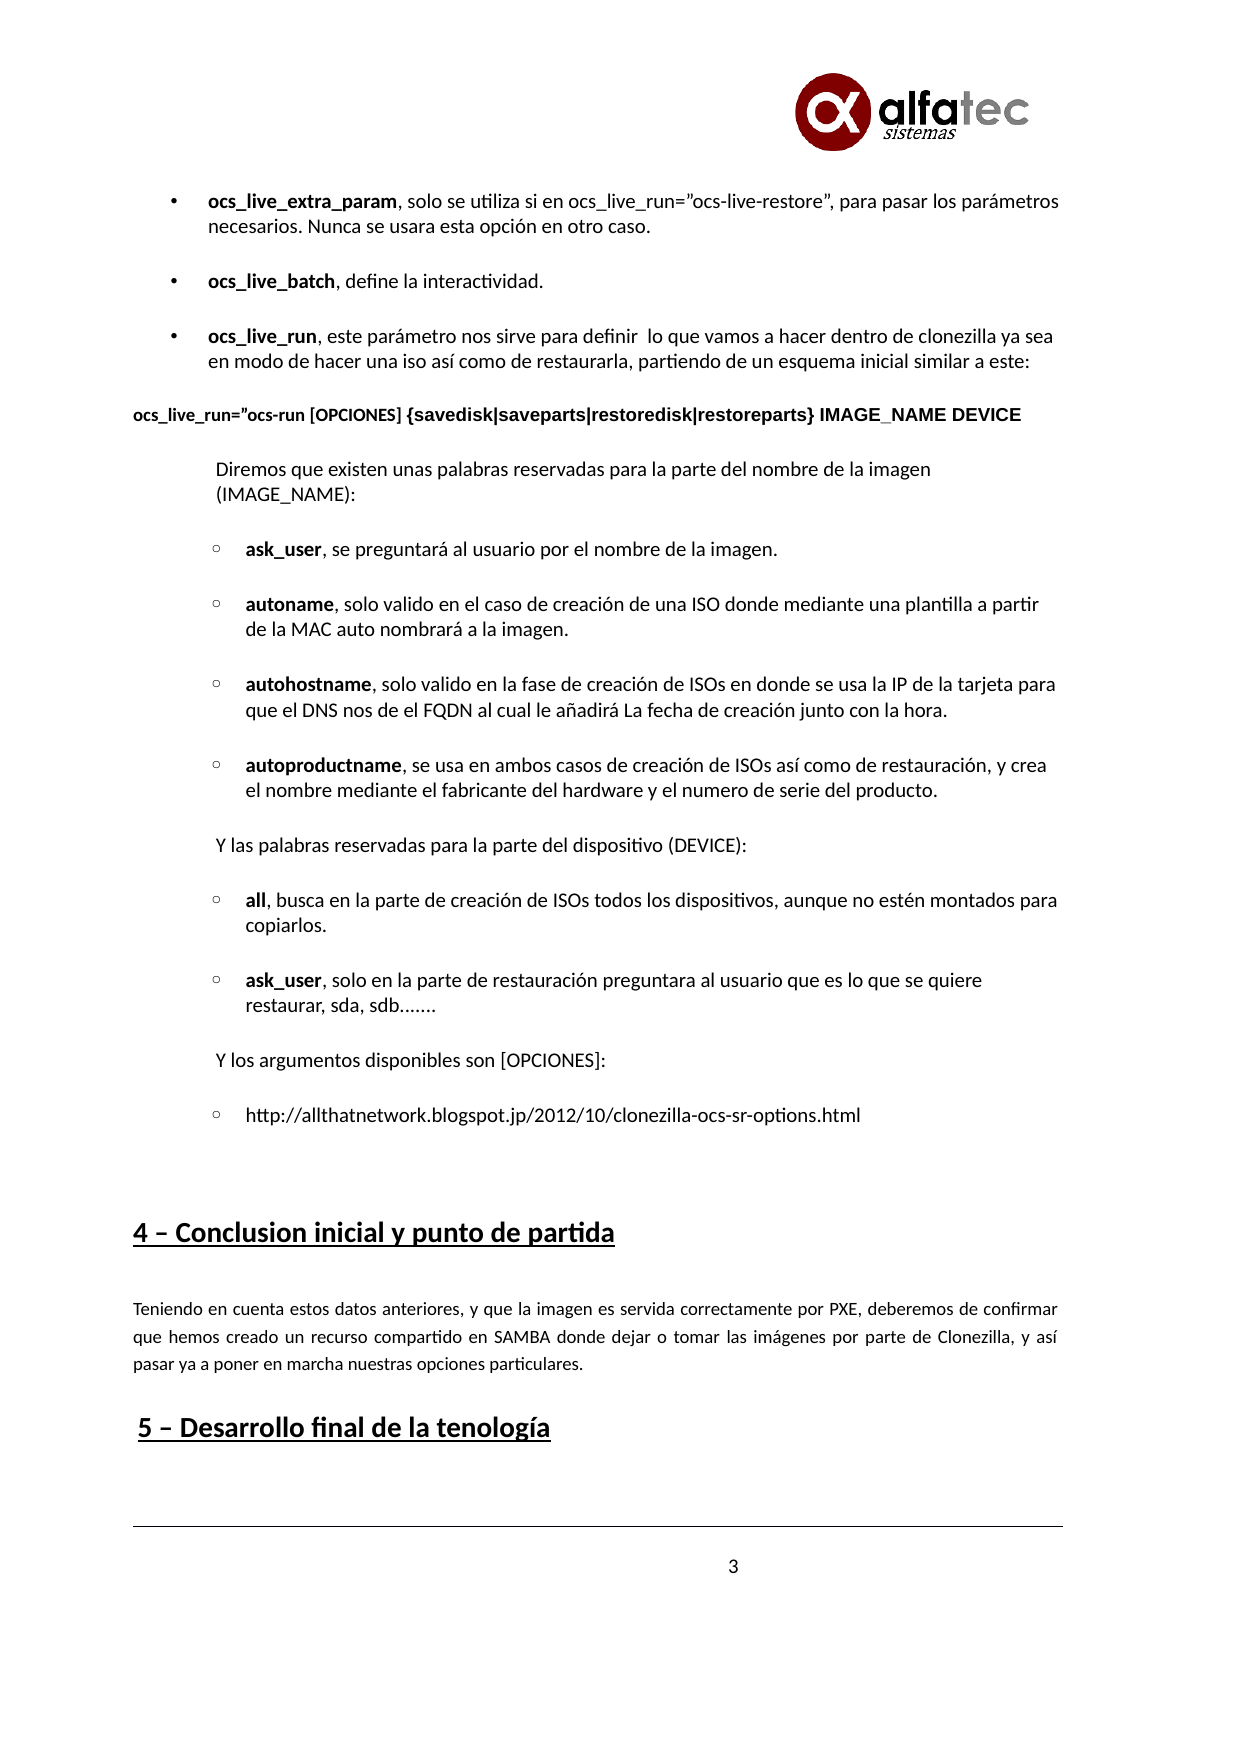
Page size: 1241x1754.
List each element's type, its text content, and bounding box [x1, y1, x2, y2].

list ask_user, se preguntará al usuario por el nombre de la imagen. [208, 536, 1063, 562]
list http://allthatnetwork.blogspot.jp/2012/10/clonezilla-ocs-sr-options.html [208, 1102, 1063, 1128]
list autoproductname, se usa en ambos casos de creación de ISOs así como de restauración, y crea el nombre mediante el fabricante del hardware y el numero de serie del producto. [208, 752, 1063, 803]
list autohostname, solo valido en la fase de creación de ISOs en donde se usa la IP de la tarjeta para que el DNS nos de el FQDN al cual le añadirá La fecha de creación junto con la hora. [208, 671, 1063, 722]
text Teniendo en cuenta estos datos anteriores, y que la imagen es servida correctamente por PXE, deberemos de confirmar que hemos creado un recurso compartido en SAMBA donde dejar o tomar las imágenes por parte de Clonezilla, y así pasar ya a poner en marcha nuestras opciones particulares. [133, 1297, 1059, 1375]
list ocs_live_run, este parámetro nos sirve para definir lo que vamos a hacer dentro de clonezilla ya sea en modo de hacer una iso así como de restaurarla, partiendo de un esquema inicial similar a este: [170, 323, 1063, 374]
list Diremos que existen unas palabras reservadas para la parte del nombre de la imagen (IMAGE_NAME): [216, 456, 1063, 507]
list Y las palabras reservadas para la parte del dispositivo (DEVICE): [180, 832, 1063, 857]
list all, busca en la parte de creación de ISOs todos los dispositivos, aunque no estén montados para copiarlos. [208, 887, 1063, 938]
list Y los argumentos disponibles son [OPCIONES]: [180, 1048, 1063, 1073]
text 4 – Conclusion inicial y punto de partida [133, 1214, 1063, 1250]
text 5 – Desarrollo final de la tenología [133, 1409, 1059, 1445]
picture [795, 73, 1031, 151]
list ocs_live_run=”ocs-run [OPCIONES] {savedisk|saveparts|restoredisk|restoreparts} IMAGE_NAME DEVICE [97, 403, 1146, 426]
list ocs_live_extra_param, solo se utiliza si en ocs_live_run=”ocs-live-restore”, para pasar los parámetros necesarios. Nunca se usara esta opción en otro caso. [170, 188, 1063, 239]
list ocs_live_batch, define la interactividad. [170, 268, 1063, 294]
list ask_user, solo en la parte de restauración preguntara al usuario que es lo que se quiere restaurar, sda, sdb....... [208, 967, 1063, 1018]
list autoname, solo valido en el caso de creación de una ISO donde mediante una plantilla a partir de la MAC auto nombrará a la imagen. [208, 591, 1063, 642]
